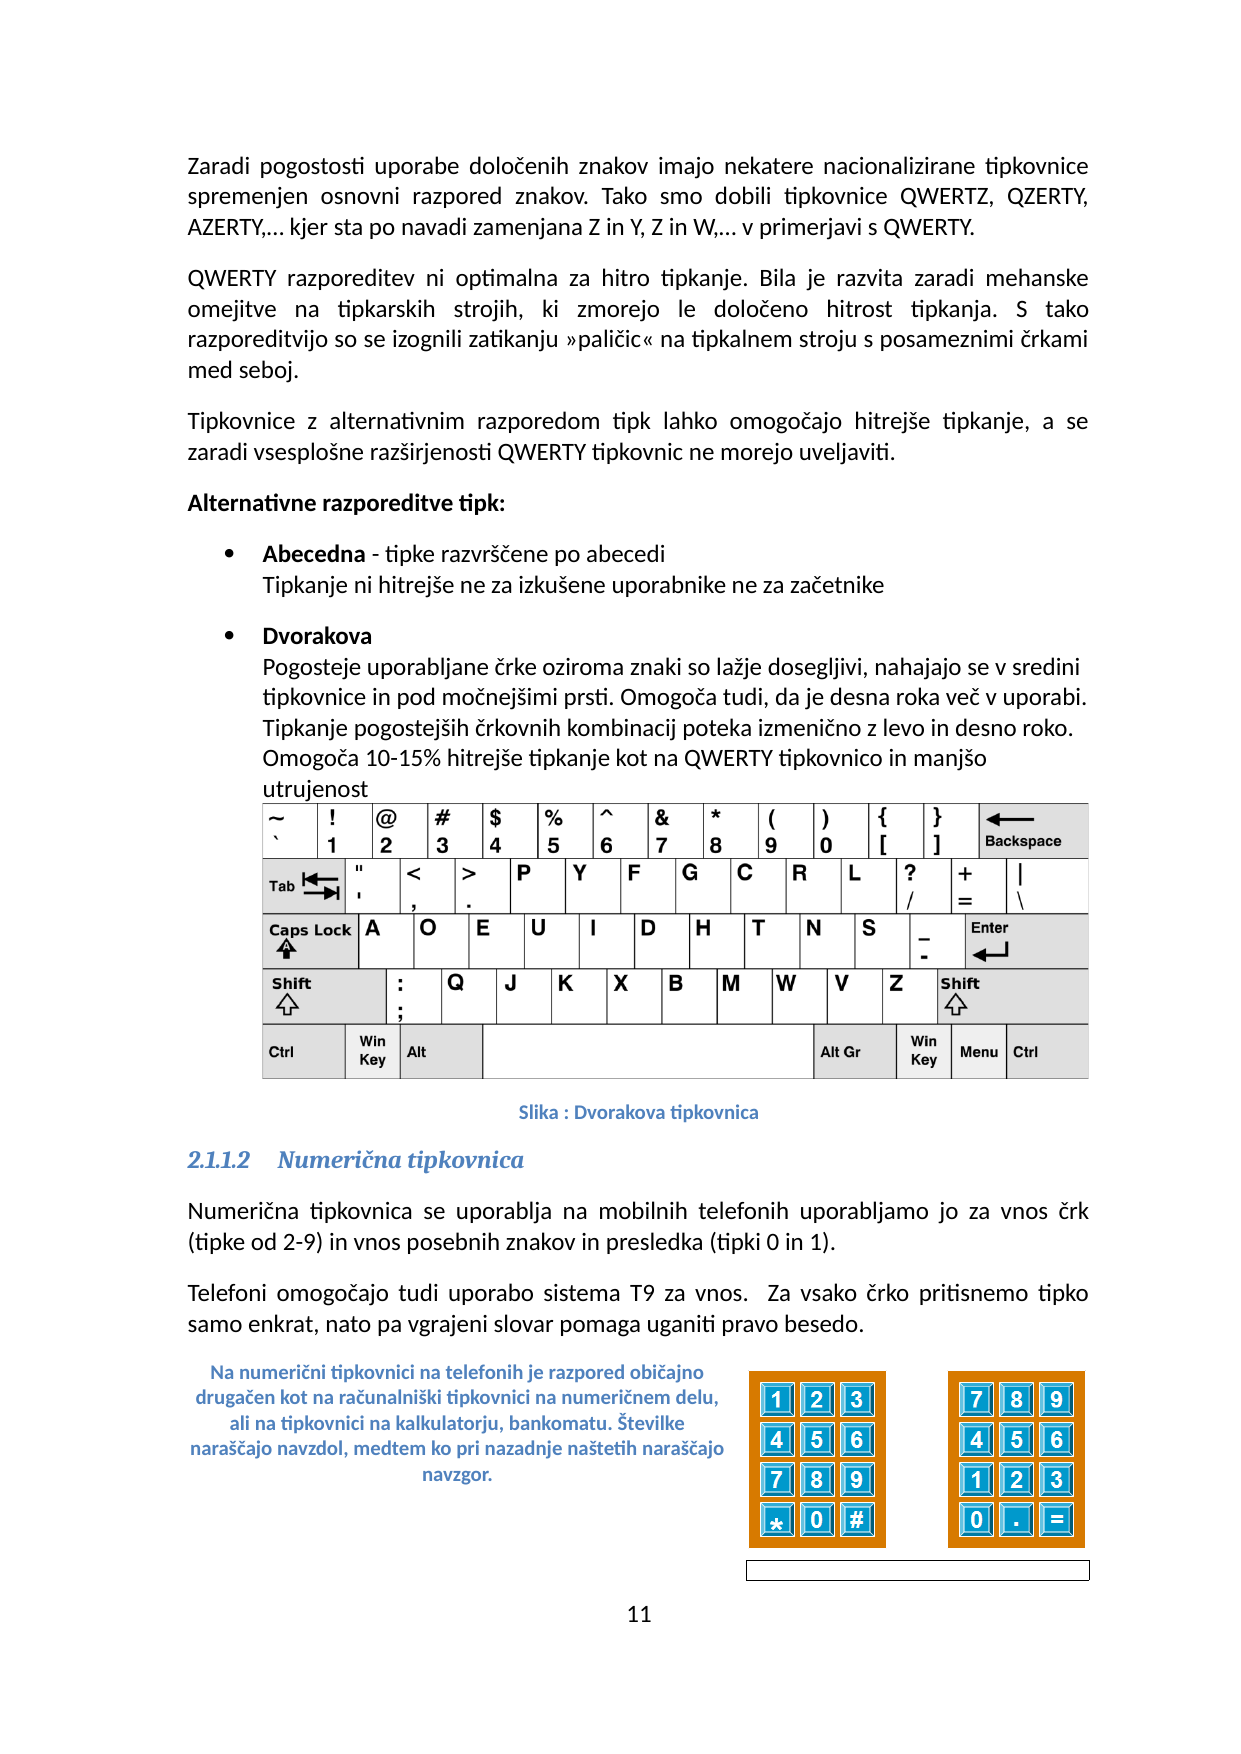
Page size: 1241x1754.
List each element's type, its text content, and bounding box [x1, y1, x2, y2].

text QWERTY razporeditev ni optimalna za hitro tipkanje. Bila je razvita zaradi mehanske omejitve na tipkarskih strojih, ki zmorejo le določeno hitrost tipkanja. S tako razporeditvijo so se izognili zatikanju »paličic« na tipkalnem stroju s posameznimi črkami med seboj. [187, 262, 1090, 384]
picture [746, 1366, 1089, 1551]
text Alternativne razporeditve tipk: [187, 487, 1090, 518]
list Abecedna - tipke razvrščene po abecedi Tipkanje ni hitrejše ne za izkušene uporabnike ne za začetnike [225, 538, 1090, 599]
text Tipkovnice z alternativnim razporedom tipk lahko omogočajo hitrejše tipkanje, a se zaradi vsesplošne razširjenosti QWERTY tipkovnic ne morejo uveljaviti. [187, 405, 1090, 466]
text Zaradi pogostosti uporabe določenih znakov imajo nekatere nacionalizirane tipkovnice spremenjen osnovni razpored znakov. Tako smo dobili tipkovnice QWERTZ, QZERTY, AZERTY,… kjer sta po navadi zamenjana Z in Y, Z in W,… v primerjavi s QWERTY. [187, 150, 1090, 242]
text Numerična tipkovnica se uporablja na mobilnih telefonih uporabljamo jo za vnos črk (tipke od 2-9) in vnos posebnih znakov in presledka (tipki 0 in 1). [187, 1195, 1090, 1256]
text Slika : Dvorakova tipkovnica [187, 1099, 1090, 1125]
text Telefoni omogočajo tudi uporabo sistema T9 za vnos. Za vsako črko pritisnemo tipko samo enkrat, nato pa vgrajeni slovar pomaga uganiti pravo besedo. [187, 1277, 1090, 1338]
text Na numerični tipkovnici na telefonih je razpored običajno drugačen kot na računalniški tipkovnici na numeričnem delu, ali na tipkovnici na kalkulatorju, bankomatu. Številke naraščajo navzdol, medtem ko pri nazadnje naštetih naraščajo navzgor. [187, 1359, 1090, 1486]
picture [262, 803, 1089, 1079]
list Dvorakova Pogosteje uporabljane črke oziroma znaki so lažje dosegljivi, nahajajo se v sredini tipkovnice in pod močnejšimi prsti. Omogoča tudi, da je desna roka več v uporabi. Tipkanje pogostejših črkovnih kombinacij poteka izmenično z levo in desno roko. Omogoča 10-15% hitrejše tipkanje kot na QWERTY tipkovnico in manjšo utrujenost [225, 620, 1090, 1079]
subtitle Numerična tipkovnica [187, 1146, 1090, 1174]
text [747, 1561, 1089, 1580]
